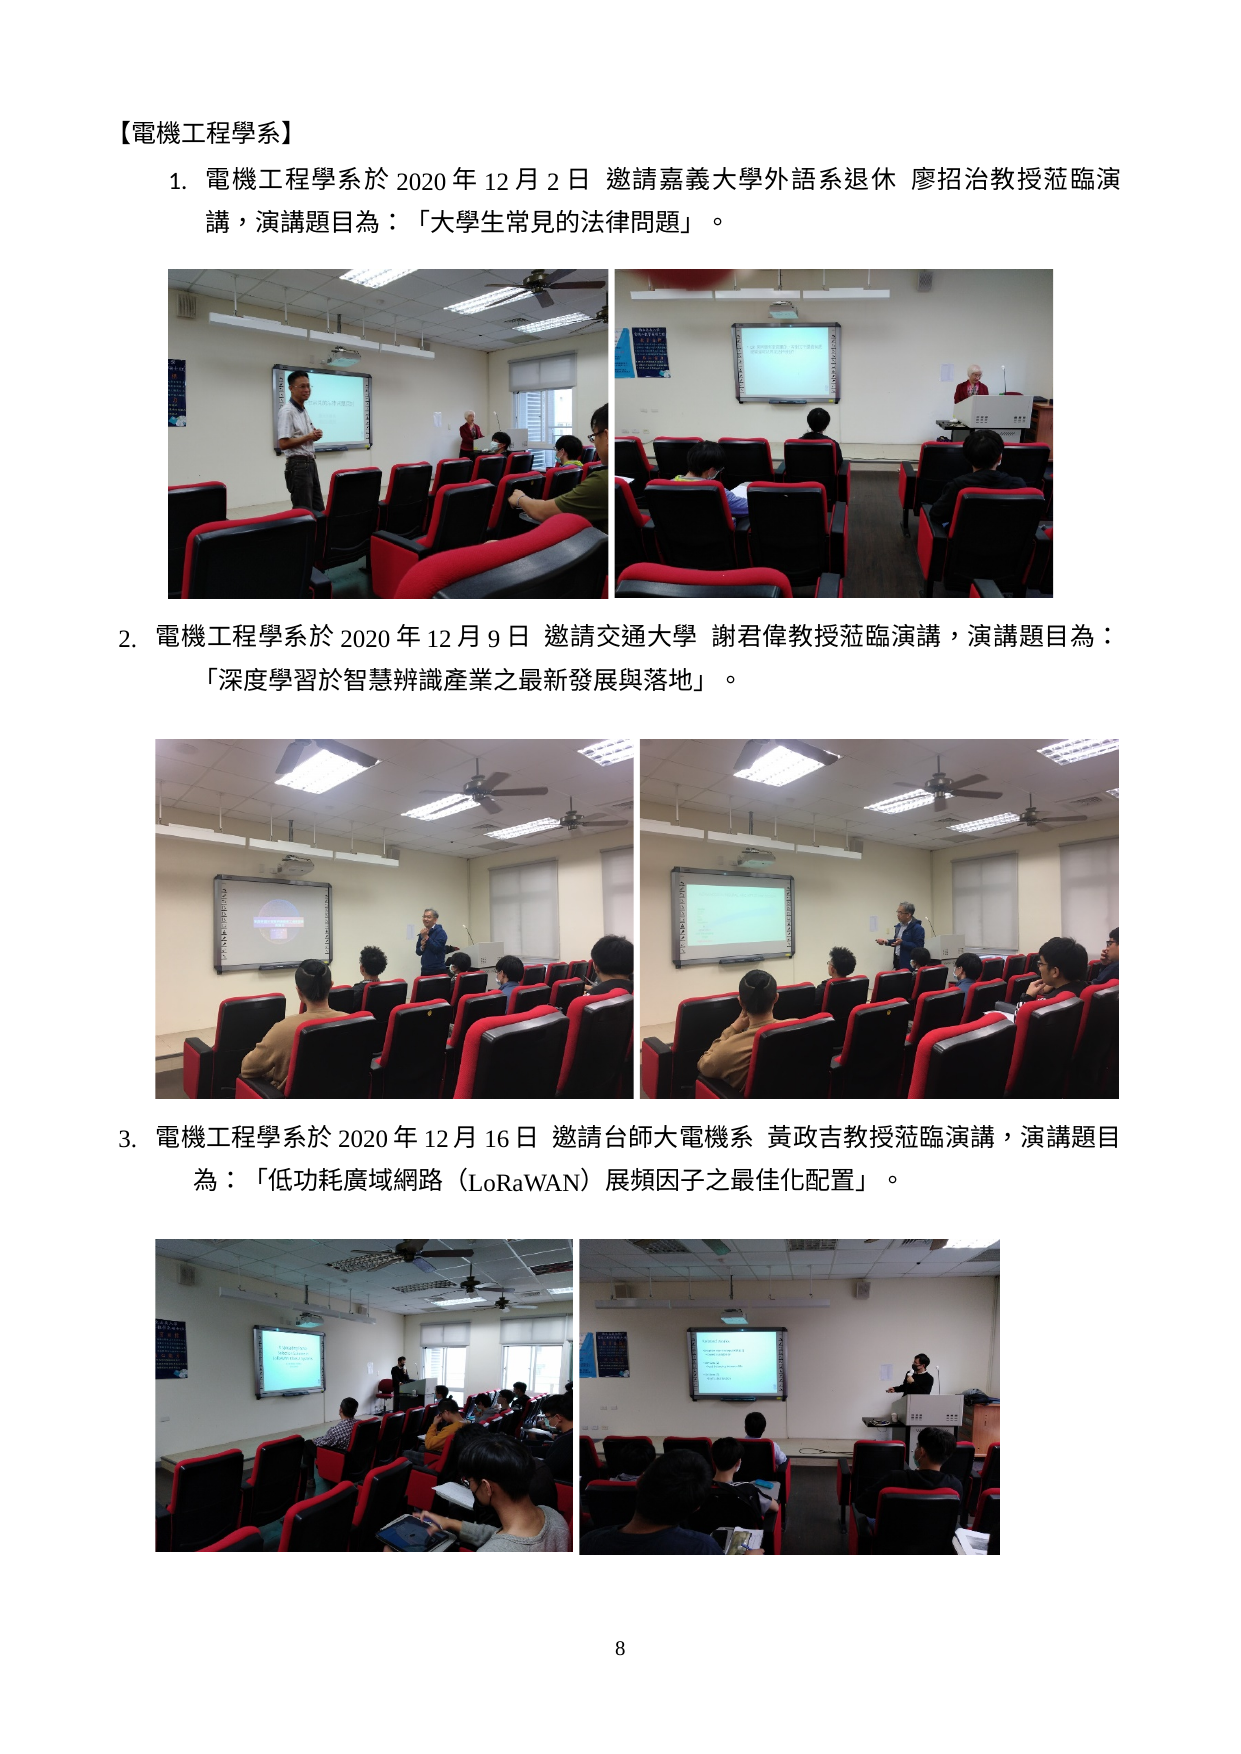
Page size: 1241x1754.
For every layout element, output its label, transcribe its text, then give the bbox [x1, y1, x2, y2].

text 【電機工程學系】 [106, 114, 1122, 150]
list 電機工程學系於2020年12月2日 邀請嘉義大學外語系退休 廖招治教授蒞臨演講，演講題目為：「大學生常見的法律問題」。 [168, 159, 1122, 239]
list 電機工程學系於2020年12月16日 邀請台師大電機系 黃政吉教授蒞臨演講，演講題目為：「低功耗廣域網路（LoRaWAN）展頻因子之最佳化配置」。 [118, 1117, 1122, 1197]
list 電機工程學系於2020年12月9日 邀請交通大學 謝君偉教授蒞臨演講，演講題目為：「深度學習於智慧辨識產業之最新發展與落地」。 [118, 617, 1122, 697]
